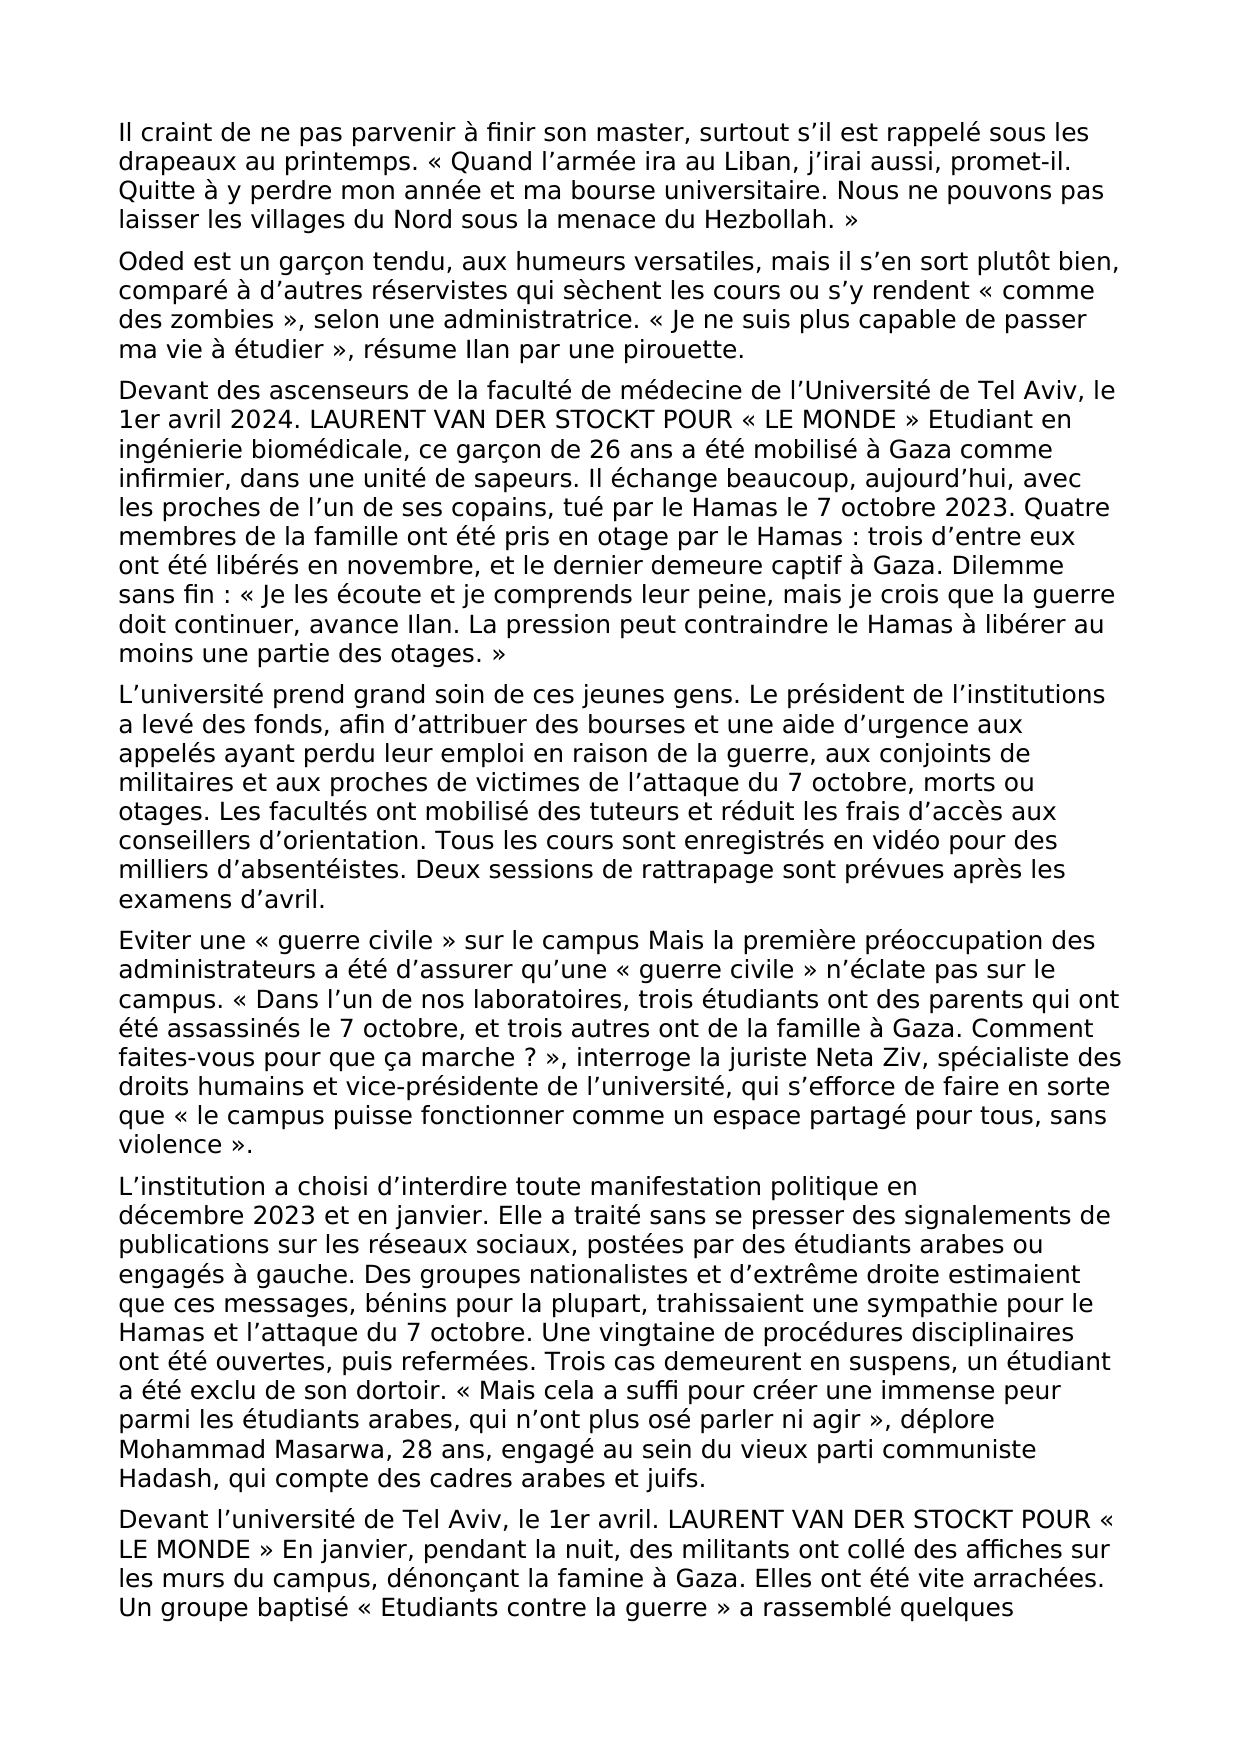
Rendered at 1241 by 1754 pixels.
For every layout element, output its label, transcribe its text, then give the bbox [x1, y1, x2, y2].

text Eviter une « guerre civile » sur le campus Mais la première préoccupation des administrateurs a été d’assurer qu’une « guerre civile » n’éclate pas sur le campus. « Dans l’un de nos laboratoires, trois étudiants ont des parents qui ont été assassinés le 7 octobre, et trois autres ont de la famille à Gaza. Comment faites-vous pour que ça marche ? », interroge la juriste Neta Ziv, spécialiste des droits humains et vice-présidente de l’université, qui s’efforce de faire en sorte que « le campus puisse fonctionner comme un espace partagé pour tous, sans violence ». [118, 926, 1122, 1160]
text Il craint de ne pas parvenir à finir son master, surtout s’il est rappelé sous les drapeaux au printemps. « Quand l’armée ira au Liban, j’irai aussi, promet-il. Quitte à y perdre mon année et ma bourse universitaire. Nous ne pouvons pas laisser les villages du Nord sous la menace du Hezbollah. » [118, 118, 1122, 235]
text Devant des ascenseurs de la faculté de médecine de l’Université de Tel Aviv, le 1er avril 2024. LAURENT VAN DER STOCKT POUR « LE MONDE » Etudiant en ingénierie biomédicale, ce garçon de 26 ans a été mobilisé à Gaza comme infirmier, dans une unité de sapeurs. Il échange beaucoup, aujourd’hui, avec les proches de l’un de ses copains, tué par le Hamas le 7 octobre 2023. Quatre membres de la famille ont été pris en otage par le Hamas : trois d’entre eux ont été libérés en novembre, et le dernier demeure captif à Gaza. Dilemme sans fin : « Je les écoute et je comprends leur peine, mais je crois que la guerre doit continuer, avance Ilan. La pression peut contraindre le Hamas à libérer au moins une partie des otages. » [118, 376, 1122, 668]
text L’institution a choisi d’interdire toute manifestation politique en décembre 2023 et en janvier. Elle a traité sans se presser des signalements de publications sur les réseaux sociaux, postées par des étudiants arabes ou engagés à gauche. Des groupes nationalistes et d’extrême droite estimaient que ces messages, bénins pour la plupart, trahissaient une sympathie pour le Hamas et l’attaque du 7 octobre. Une vingtaine de procédures disciplinaires ont été ouvertes, puis refermées. Trois cas demeurent en suspens, un étudiant a été exclu de son dortoir. « Mais cela a suffi pour créer une immense peur parmi les étudiants arabes, qui n’ont plus osé parler ni agir », déplore Mohammad Masarwa, 28 ans, engagé au sein du vieux parti communiste Hadash, qui compte des cadres arabes et juifs. [118, 1172, 1122, 1493]
text Oded est un garçon tendu, aux humeurs versatiles, mais il s’en sort plutôt bien, comparé à d’autres réservistes qui sèchent les cours ou s’y rendent « comme des zombies », selon une administratrice. « Je ne suis plus capable de passer ma vie à étudier », résume Ilan par une pirouette. [118, 247, 1122, 364]
text L’université prend grand soin de ces jeunes gens. Le président de l’institutions a levé des fonds, afin d’attribuer des bourses et une aide d’urgence aux appelés ayant perdu leur emploi en raison de la guerre, aux conjoints de militaires et aux proches de victimes de l’attaque du 7 octobre, morts ou otages. Les facultés ont mobilisé des tuteurs et réduit les frais d’accès aux conseillers d’orientation. Tous les cours sont enregistrés en vidéo pour des milliers d’absentéistes. Deux sessions de rattrapage sont prévues après les examens d’avril. [118, 681, 1122, 914]
text Devant l’université de Tel Aviv, le 1er avril. LAURENT VAN DER STOCKT POUR « LE MONDE » En janvier, pendant la nuit, des militants ont collé des affiches sur les murs du campus, dénonçant la famine à Gaza. Elles ont été vite arrachées. Un groupe baptisé « Etudiants contre la guerre » a rassemblé quelques [118, 1506, 1122, 1622]
